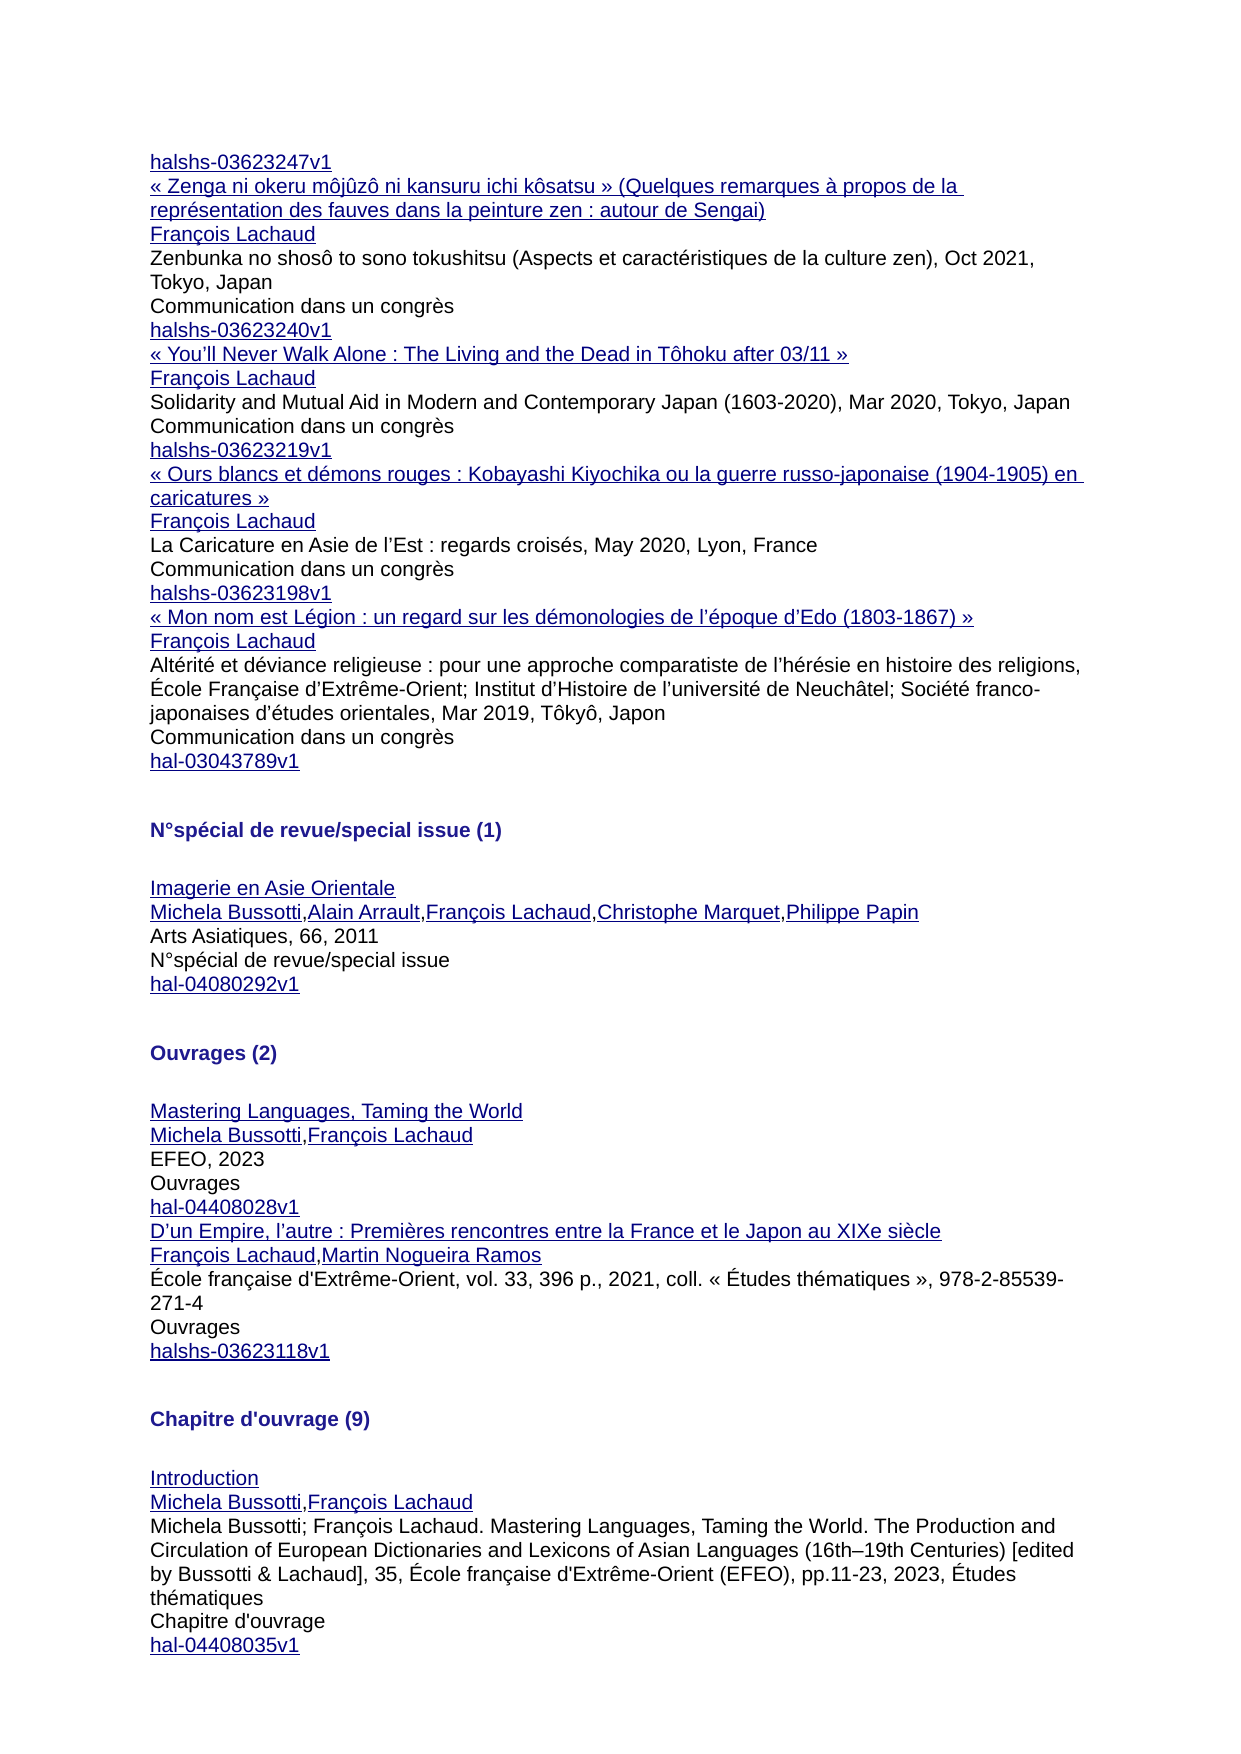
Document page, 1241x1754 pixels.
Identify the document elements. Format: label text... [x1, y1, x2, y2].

subtitle Chapitre d'ouvrage (9) [150, 1407, 1090, 1431]
table_cell halshs-03623247v1 [150, 150, 1090, 174]
table_cell « Ours blancs et démons rouges : Kobayashi Kiyochika ou la guerre russo-japonaise (1904-1905) en caricatures » François Lachaud La Caricature en Asie de l’Est : regards croisés, May 2020, Lyon, France Communication dans un congrès halshs-03623198v1 [150, 461, 1090, 605]
subtitle N°spécial de revue/special issue (1) [150, 818, 1090, 842]
table_cell « Mon nom est Légion : un regard sur les démonologies de l’époque d’Edo (1803-1867) » François Lachaud Altérité et déviance religieuse : pour une approche comparatiste de l’hérésie en histoire des religions, École Française d’Extrême-Orient; Institut d’Histoire de l’université de Neuchâtel; Société franco-japonaises d’études orientales, Mar 2019, Tôkyô, Japon Communication dans un congrès hal-03043789v1 [150, 605, 1090, 773]
table_header Imagerie en Asie Orientale Michela Bussotti,Alain Arrault,François Lachaud,Christophe Marquet,Philippe Papin Arts Asiatiques, 66, 2011 N°spécial de revue/special issue hal-04080292v1 [150, 876, 1090, 996]
subtitle Ouvrages (2) [150, 1041, 1090, 1064]
table_cell « You’ll Never Walk Alone : The Living and the Dead in Tôhoku after 03/11 » François Lachaud Solidarity and Mutual Aid in Modern and Contemporary Japan (1603-2020), Mar 2020, Tokyo, Japan Communication dans un congrès halshs-03623219v1 [150, 342, 1090, 461]
table_header Introduction Michela Bussotti,François Lachaud Michela Bussotti; François Lachaud. Mastering Languages, Taming the World. The Production and Circulation of European Dictionaries and Lexicons of Asian Languages (16th–19th Centuries) [edited by Bussotti & Lachaud], 35, École française d'Extrême-Orient (EFEO), pp.11-23, 2023, Études thématiques Chapitre d'ouvrage hal-04408035v1 [150, 1466, 1090, 1657]
table_header Mastering Languages, Taming the World Michela Bussotti,François Lachaud EFEO, 2023 Ouvrages hal-04408028v1 [150, 1099, 1090, 1219]
table_cell D’un Empire, l’autre : Premières rencontres entre la France et le Japon au XIXe siècle François Lachaud,Martin Nogueira Ramos École française d'Extrême-Orient, vol. 33, 396 p., 2021, coll. « Études thématiques », 978-2-85539-271-4 Ouvrages halshs-03623118v1 [150, 1219, 1090, 1362]
table_cell « Zenga ni okeru môjûzô ni kansuru ichi kôsatsu » (Quelques remarques à propos de la représentation des fauves dans la peinture zen : autour de Sengai) François Lachaud Zenbunka no shosô to sono tokushitsu (Aspects et caractéristiques de la culture zen), Oct 2021, Tokyo, Japan Communication dans un congrès halshs-03623240v1 [150, 174, 1090, 342]
